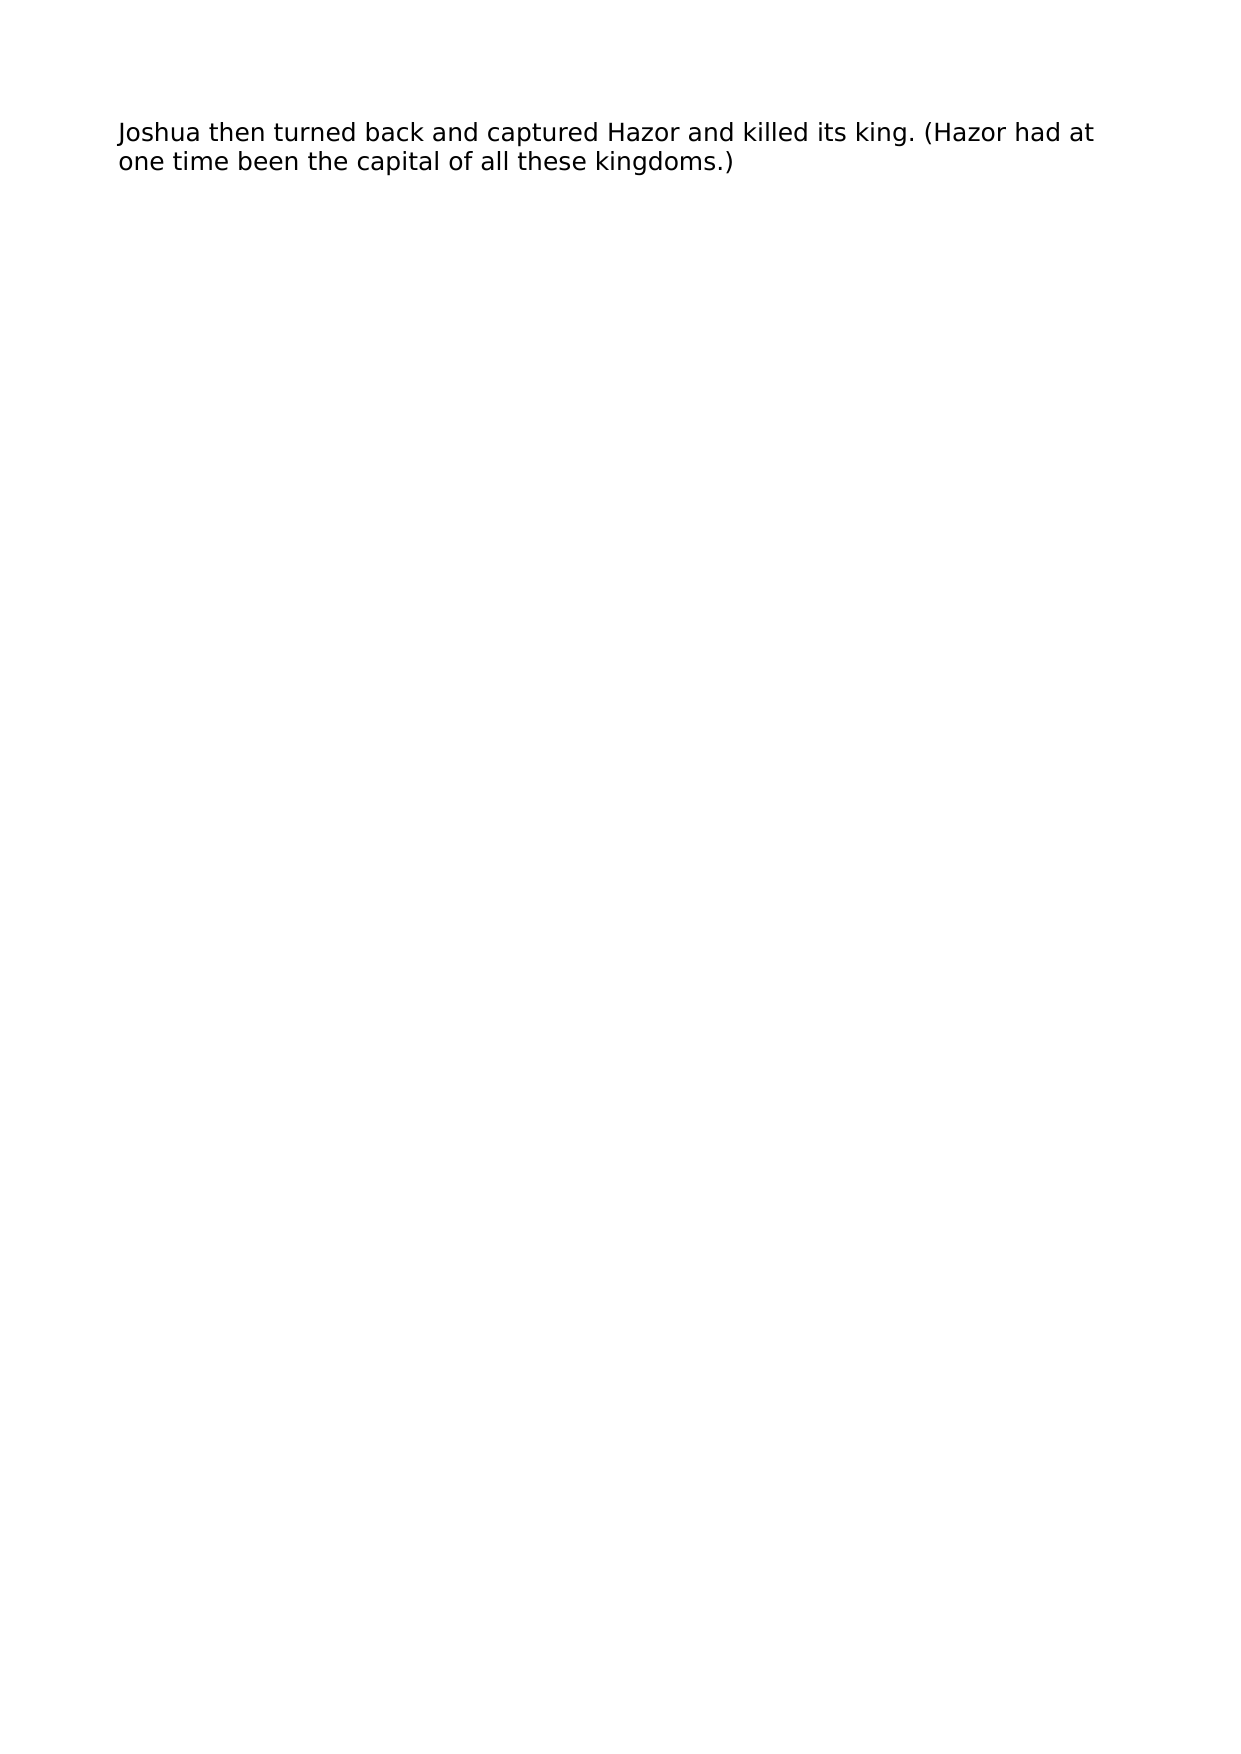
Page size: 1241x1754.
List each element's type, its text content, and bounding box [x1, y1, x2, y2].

text Joshua then turned back and captured Hazor and killed its king. (Hazor had at one time been the capital of all these kingdoms.) [118, 118, 1122, 176]
